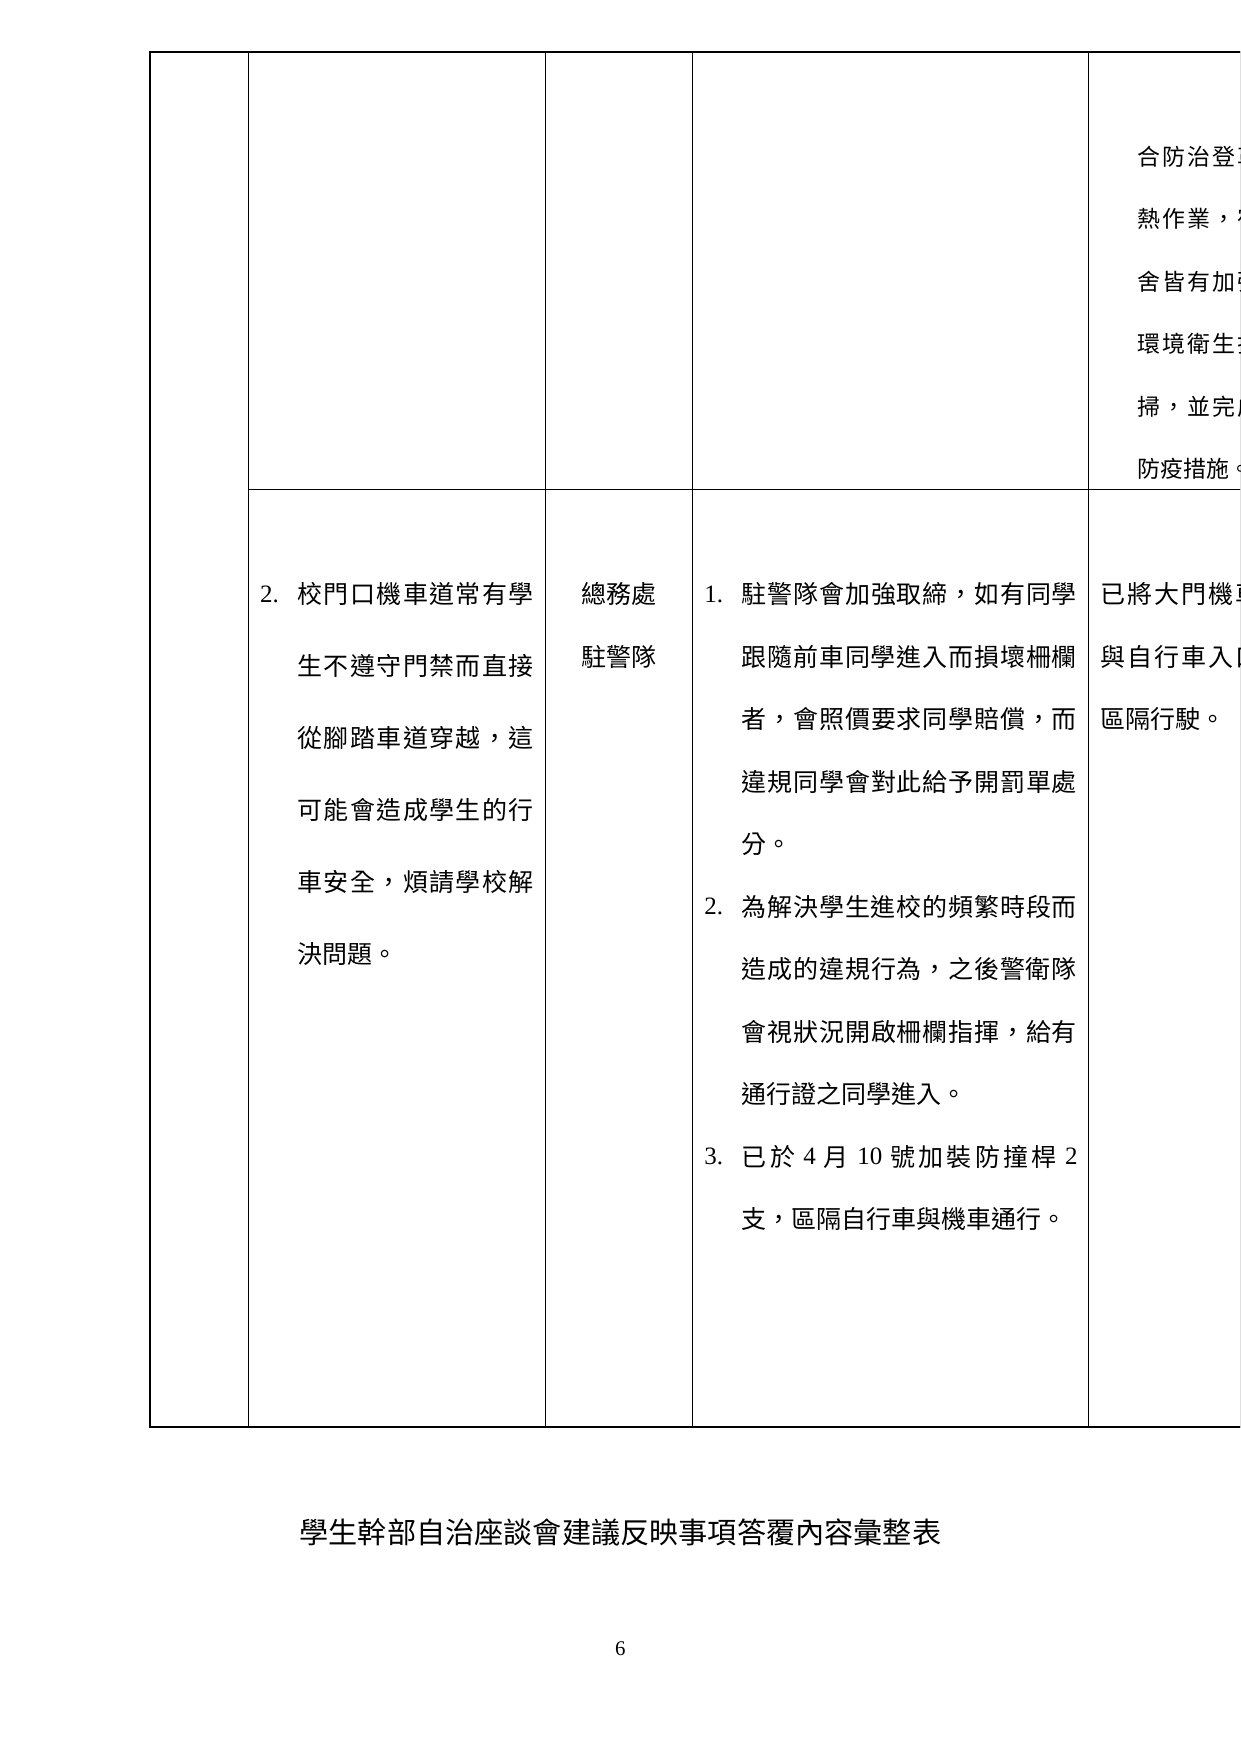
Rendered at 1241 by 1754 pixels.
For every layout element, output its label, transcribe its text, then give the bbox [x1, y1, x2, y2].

table_cell [546, 53, 692, 489]
table_cell [693, 53, 1088, 489]
text 學生幹部自治座談會建議反映事項答覆內容彙整表 [150, 1489, 1090, 1551]
table_cell 已將大門機車與自行車入口區隔行駛。 [1089, 490, 1240, 1426]
table_cell [249, 53, 545, 489]
table_cell 暑假期間已進行二次環境消毒作業。 九月下旬配合防治登革熱作業，宿舍皆有加強環境衛生打掃，並完成防疫措施。 [1089, 53, 1240, 489]
table_cell 總務處 駐警隊 [546, 490, 692, 1426]
table_cell [151, 53, 248, 1426]
table_cell 校門口機車道常有學生不遵守門禁而直接從腳踏車道穿越，這可能會造成學生的行車安全，煩請學校解決問題。 [249, 490, 545, 1426]
table_cell 駐警隊會加強取締，如有同學跟隨前車同學進入而損壞柵欄者，會照價要求同學賠償，而違規同學會對此給予開罰單處分。 為解決學生進校的頻繁時段而造成的違規行為，之後警衛隊會視狀況開啟柵欄指揮，給有通行證之同學進入。 已於4月10號加裝防撞桿2支，區隔自行車與機車通行。 [693, 490, 1088, 1426]
